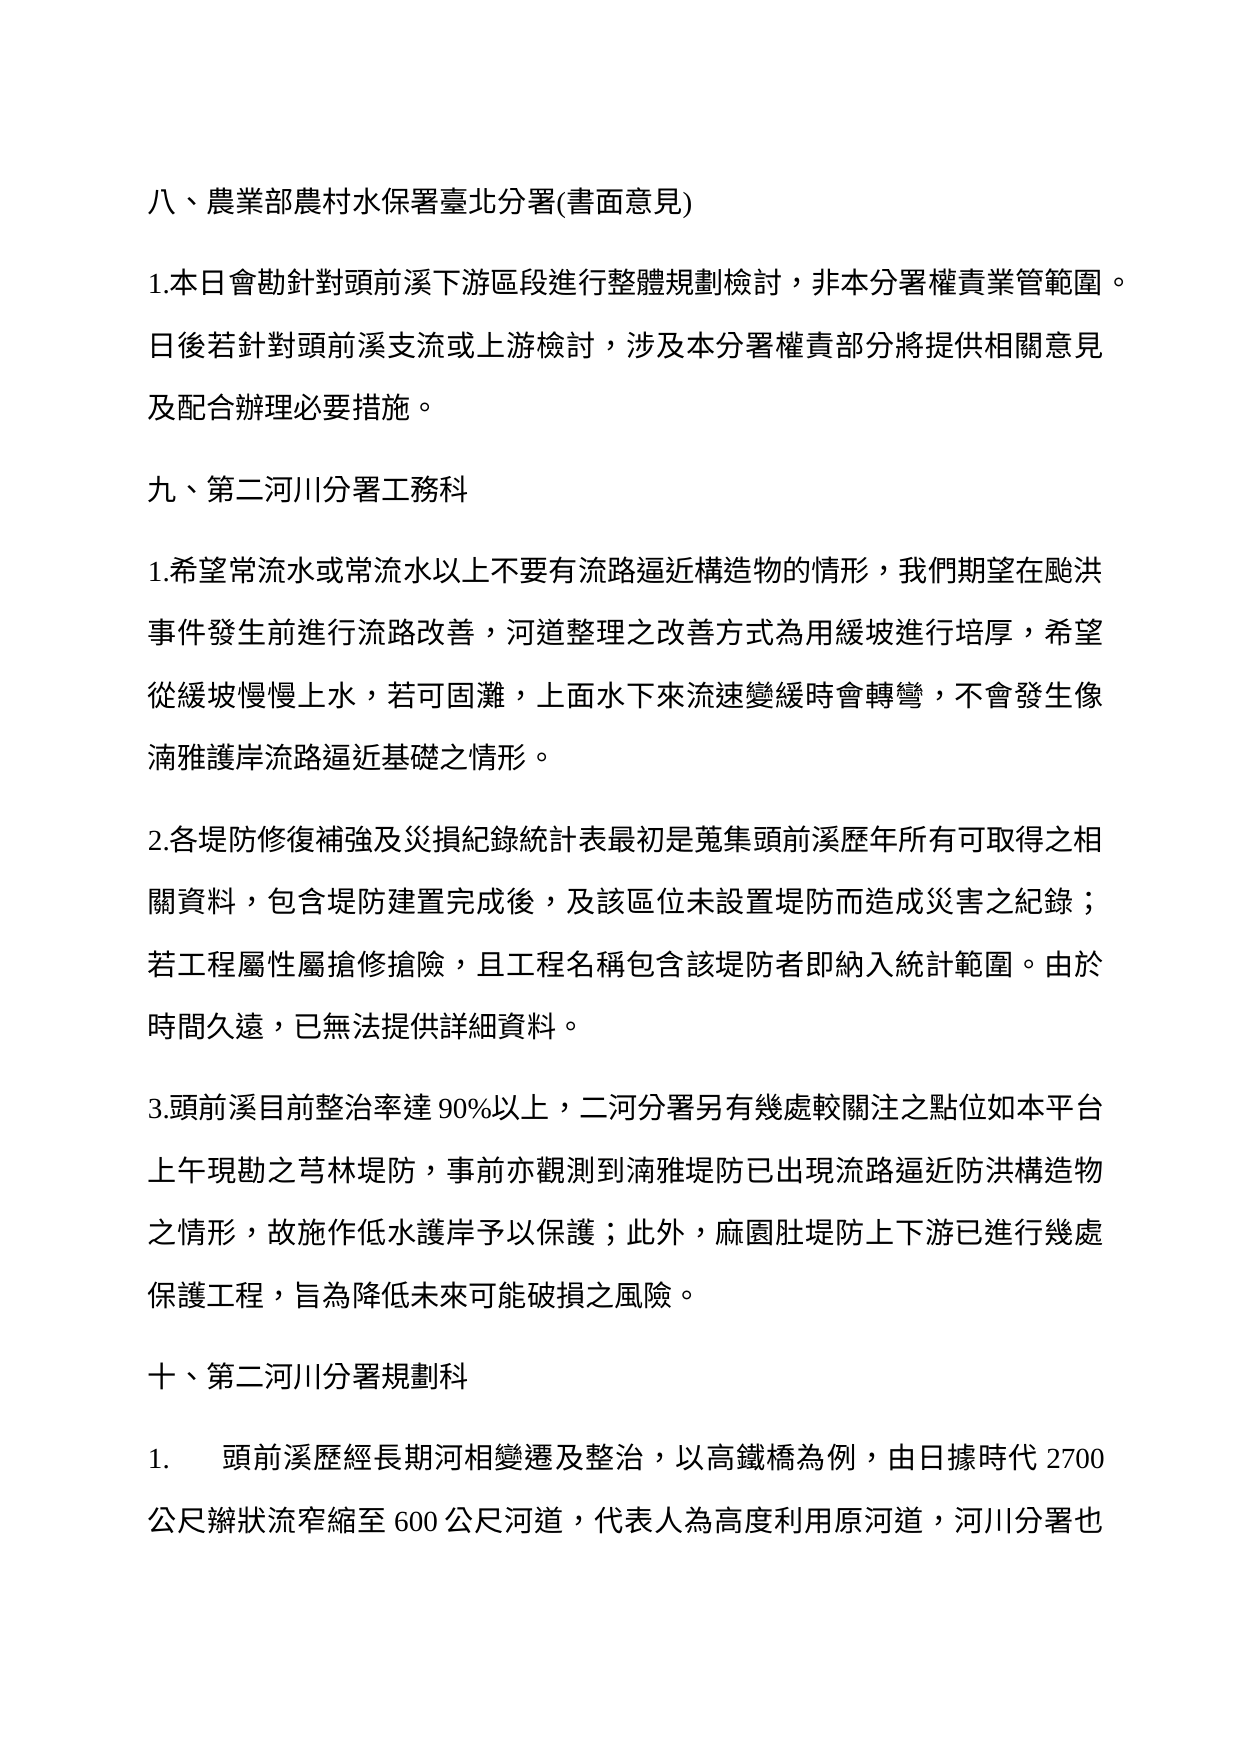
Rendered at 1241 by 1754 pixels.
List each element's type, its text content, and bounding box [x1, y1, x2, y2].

text 九、第二河川分署工務科 [148, 446, 1104, 508]
list 頭前溪歷經長期河相變遷及整治，以高鐵橋為例，由日據時代2700公尺辮狀流窄縮至600公尺河道，代表人為高度利用原河道，河川分署也採逐堤方式治理，所以大家看到得的堤防頂部就是洪水可能會到達的高度，有堤防的地方就是有風險的地方，所以頭前溪主流都可能有風險，只是上天如何考驗而已。因此在這高人口密集區，堤防必須要安全，人民生命及財產才有保障。 [148, 1414, 1104, 1539]
list 1.本日會勘針對頭前溪下游區段進行整體規劃檢討，非本分署權責業管範圍。日後若針對頭前溪支流或上游檢討，涉及本分署權責部分將提供相關意見及配合辦理必要措施。 [148, 239, 1104, 427]
list 十、第二河川分署規劃科 [148, 1333, 1104, 1396]
list 1.希望常流水或常流水以上不要有流路逼近構造物的情形，我們期望在颱洪事件發生前進行流路改善，河道整理之改善方式為用緩坡進行培厚，希望從緩坡慢慢上水，若可固灘，上面水下來流速變緩時會轉彎，不會發生像湳雅護岸流路逼近基礎之情形。 [148, 527, 1104, 777]
text 八、農業部農村水保署臺北分署(書面意見) [148, 158, 1104, 221]
list 2.各堤防修復補強及災損紀錄統計表最初是蒐集頭前溪歷年所有可取得之相關資料，包含堤防建置完成後，及該區位未設置堤防而造成災害之紀錄；若工程屬性屬搶修搶險，且工程名稱包含該堤防者即納入統計範圍。由於時間久遠，已無法提供詳細資料。 [148, 796, 1104, 1046]
list 3.頭前溪目前整治率達90%以上，二河分署另有幾處較關注之點位如本平台上午現勘之芎林堤防，事前亦觀測到湳雅堤防已出現流路逼近防洪構造物之情形，故施作低水護岸予以保護；此外，麻園肚堤防上下游已進行幾處保護工程，旨為降低未來可能破損之風險。 [148, 1064, 1104, 1314]
